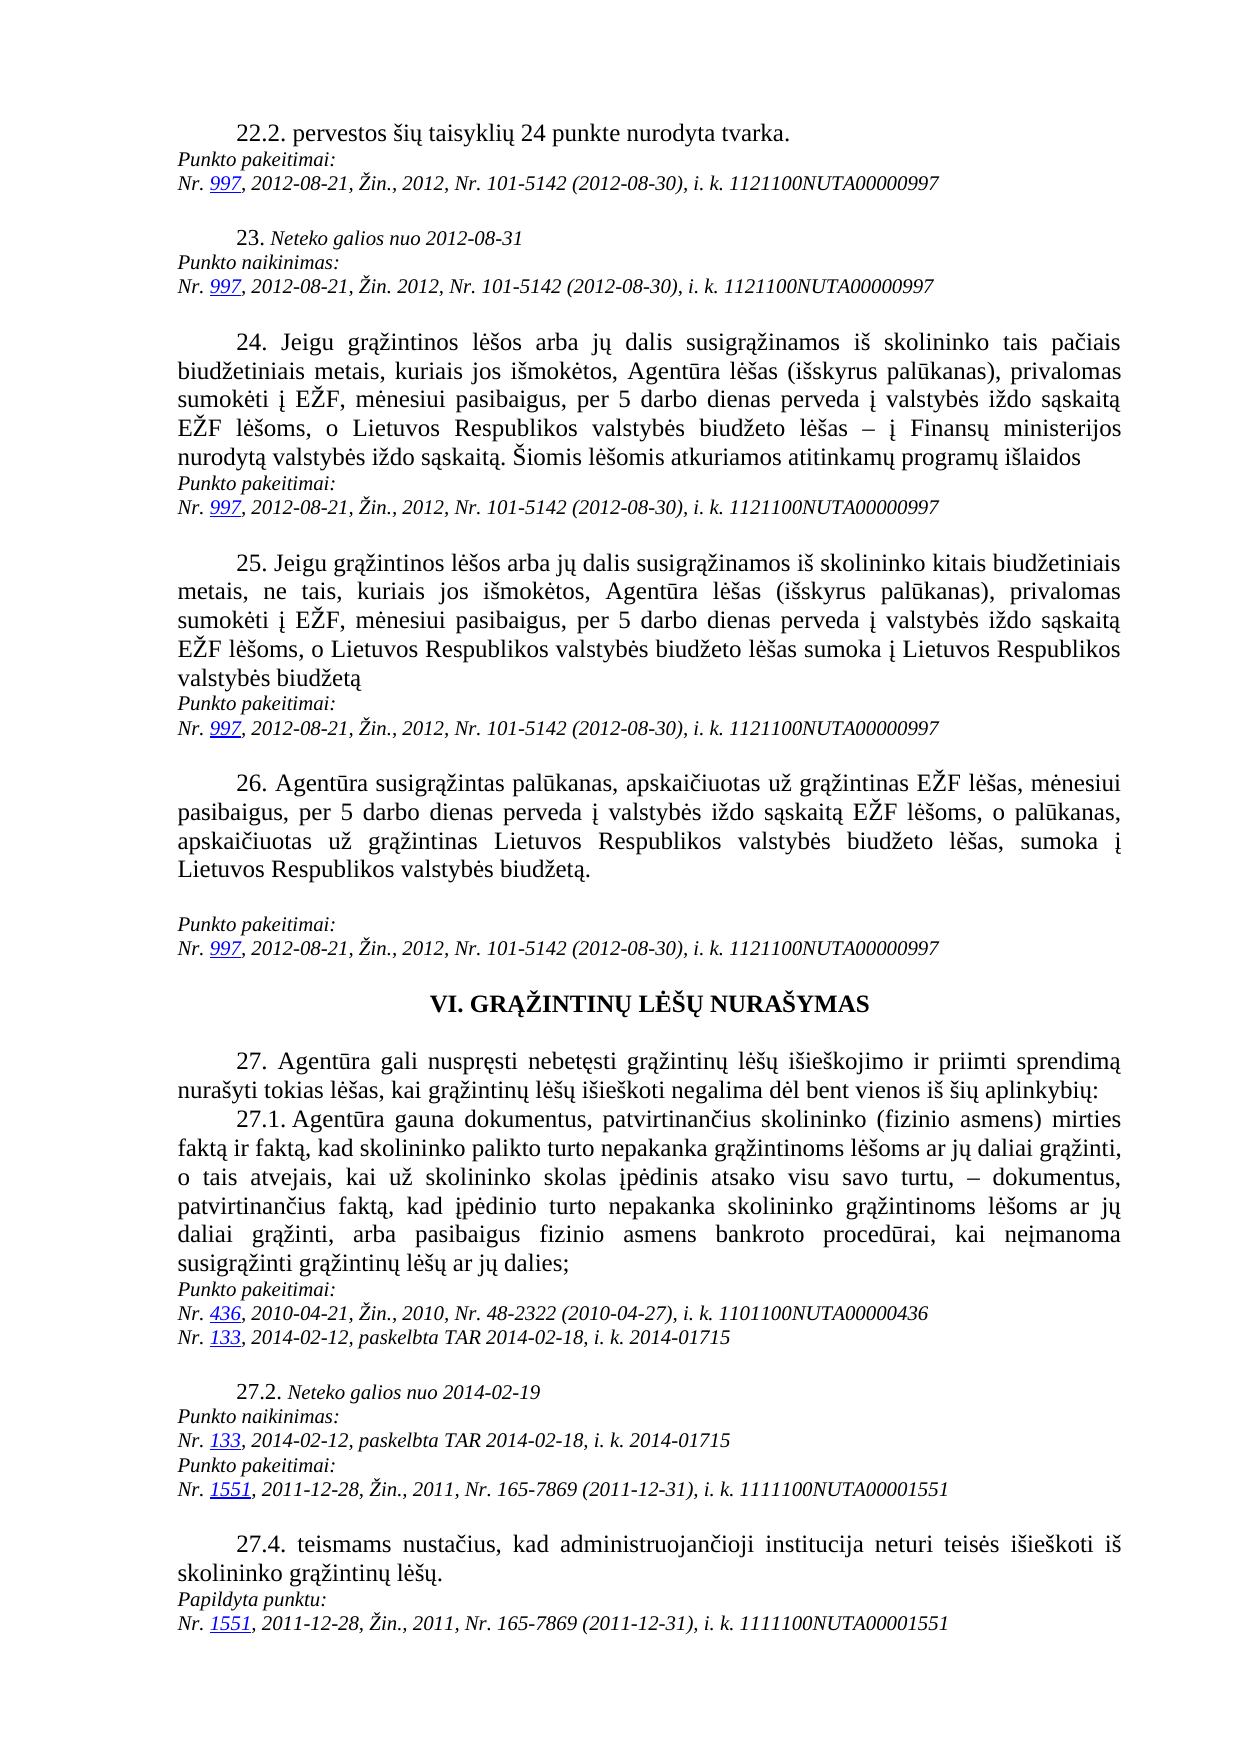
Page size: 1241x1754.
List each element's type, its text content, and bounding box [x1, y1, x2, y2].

text Punkto pakeitimai: [177, 1452, 1122, 1477]
text Papildyta punktu: [177, 1587, 1122, 1611]
text Nr. 997, 2012-08-21, Žin., 2012, Nr. 101-5142 (2012-08-30), i. k. 1121100NUTA00000997 [177, 495, 1122, 519]
text 27.4. teismams nustačius, kad administruojančioji institucija neturi teisės išieškoti iš skolininko grąžintinų lėšų. [177, 1529, 1122, 1587]
text Nr. 997, 2012-08-21, Žin., 2012, Nr. 101-5142 (2012-08-30), i. k. 1121100NUTA00000997 [177, 171, 1122, 195]
text Punkto pakeitimai: [177, 471, 1122, 495]
text 27.1. Agentūra gauna dokumentus, patvirtinančius skolininko (fizinio asmens) mirties faktą ir faktą, kad skolininko palikto turto nepakanka grąžintinoms lėšoms ar jų daliai grąžinti, o tais atvejais, kai už skolininko skolas įpėdinis atsako visu savo turtu, – dokumentus, patvirtinančius faktą, kad įpėdinio turto nepakanka skolininko grąžintinoms lėšoms ar jų daliai grąžinti, arba pasibaigus fizinio asmens bankroto procedūrai, kai neįmanoma susigrąžinti grąžintinų lėšų ar jų dalies; [177, 1104, 1122, 1277]
text VI. Grąžintinų lėšų nurašymas [177, 989, 1122, 1018]
text 25. Jeigu grąžintinos lėšos arba jų dalis susigrąžinamos iš skolininko kitais biudžetiniais metais, ne tais, kuriais jos išmokėtos, Agentūra lėšas (išskyrus palūkanas), privalomas sumokėti į EŽF, mėnesiui pasibaigus, per 5 darbo dienas perveda į valstybės iždo sąskaitą EŽF lėšoms, o Lietuvos Respublikos valstybės biudžeto lėšas sumoka į Lietuvos Respublikos valstybės biudžetą [177, 548, 1122, 691]
text Punkto naikinimas: [177, 1404, 1122, 1428]
text Nr. 133, 2014-02-12, paskelbta TAR 2014-02-18, i. k. 2014-01715 [177, 1325, 1122, 1349]
text Nr. 997, 2012-08-21, Žin. 2012, Nr. 101-5142 (2012-08-30), i. k. 1121100NUTA00000997 [177, 274, 1122, 298]
text Nr. 1551, 2011-12-28, Žin., 2011, Nr. 165-7869 (2011-12-31), i. k. 1111100NUTA00001551 [177, 1611, 1122, 1635]
text Punkto pakeitimai: [177, 691, 1122, 715]
text 27. Agentūra gali nuspręsti nebetęsti grąžintinų lėšų išieškojimo ir priimti sprendimą nurašyti tokias lėšas, kai grąžintinų lėšų išieškoti negalima dėl bent vienos iš šių aplinkybių: [177, 1046, 1122, 1104]
text Punkto pakeitimai: [177, 912, 1122, 936]
text 22.2. pervestos šių taisyklių 24 punkte nurodyta tvarka. [177, 118, 1122, 147]
text Punkto pakeitimai: [177, 1277, 1122, 1301]
text Nr. 1551, 2011-12-28, Žin., 2011, Nr. 165-7869 (2011-12-31), i. k. 1111100NUTA00001551 [177, 1477, 1122, 1501]
text 27.2. Neteko galios nuo 2014-02-19 [177, 1378, 1122, 1404]
text Nr. 997, 2012-08-21, Žin., 2012, Nr. 101-5142 (2012-08-30), i. k. 1121100NUTA00000997 [177, 715, 1122, 739]
text Punkto naikinimas: [177, 250, 1122, 274]
text Punkto pakeitimai: [177, 147, 1122, 171]
text Nr. 436, 2010-04-21, Žin., 2010, Nr. 48-2322 (2010-04-27), i. k. 1101100NUTA00000436 [177, 1301, 1122, 1325]
text Nr. 997, 2012-08-21, Žin., 2012, Nr. 101-5142 (2012-08-30), i. k. 1121100NUTA00000997 [177, 936, 1122, 960]
text 23. Neteko galios nuo 2012-08-31 [177, 224, 1122, 250]
text 24. Jeigu grąžintinos lėšos arba jų dalis susigrąžinamos iš skolininko tais pačiais biudžetiniais metais, kuriais jos išmokėtos, Agentūra lėšas (išskyrus palūkanas), privalomas sumokėti į EŽF, mėnesiui pasibaigus, per 5 darbo dienas perveda į valstybės iždo sąskaitą EŽF lėšoms, o Lietuvos Respublikos valstybės biudžeto lėšas – į Finansų ministerijos nurodytą valstybės iždo sąskaitą. Šiomis lėšomis atkuriamos atitinkamų programų išlaidos [177, 327, 1122, 471]
text Nr. 133, 2014-02-12, paskelbta TAR 2014-02-18, i. k. 2014-01715 [177, 1428, 1122, 1452]
text 26. Agentūra susigrąžintas palūkanas, apskaičiuotas už grąžintinas EŽF lėšas, mėnesiui pasibaigus, per 5 darbo dienas perveda į valstybės iždo sąskaitą EŽF lėšoms, o palūkanas, apskaičiuotas už grąžintinas Lietuvos Respublikos valstybės biudžeto lėšas, sumoka į Lietuvos Respublikos valstybės biudžetą. [177, 768, 1122, 883]
